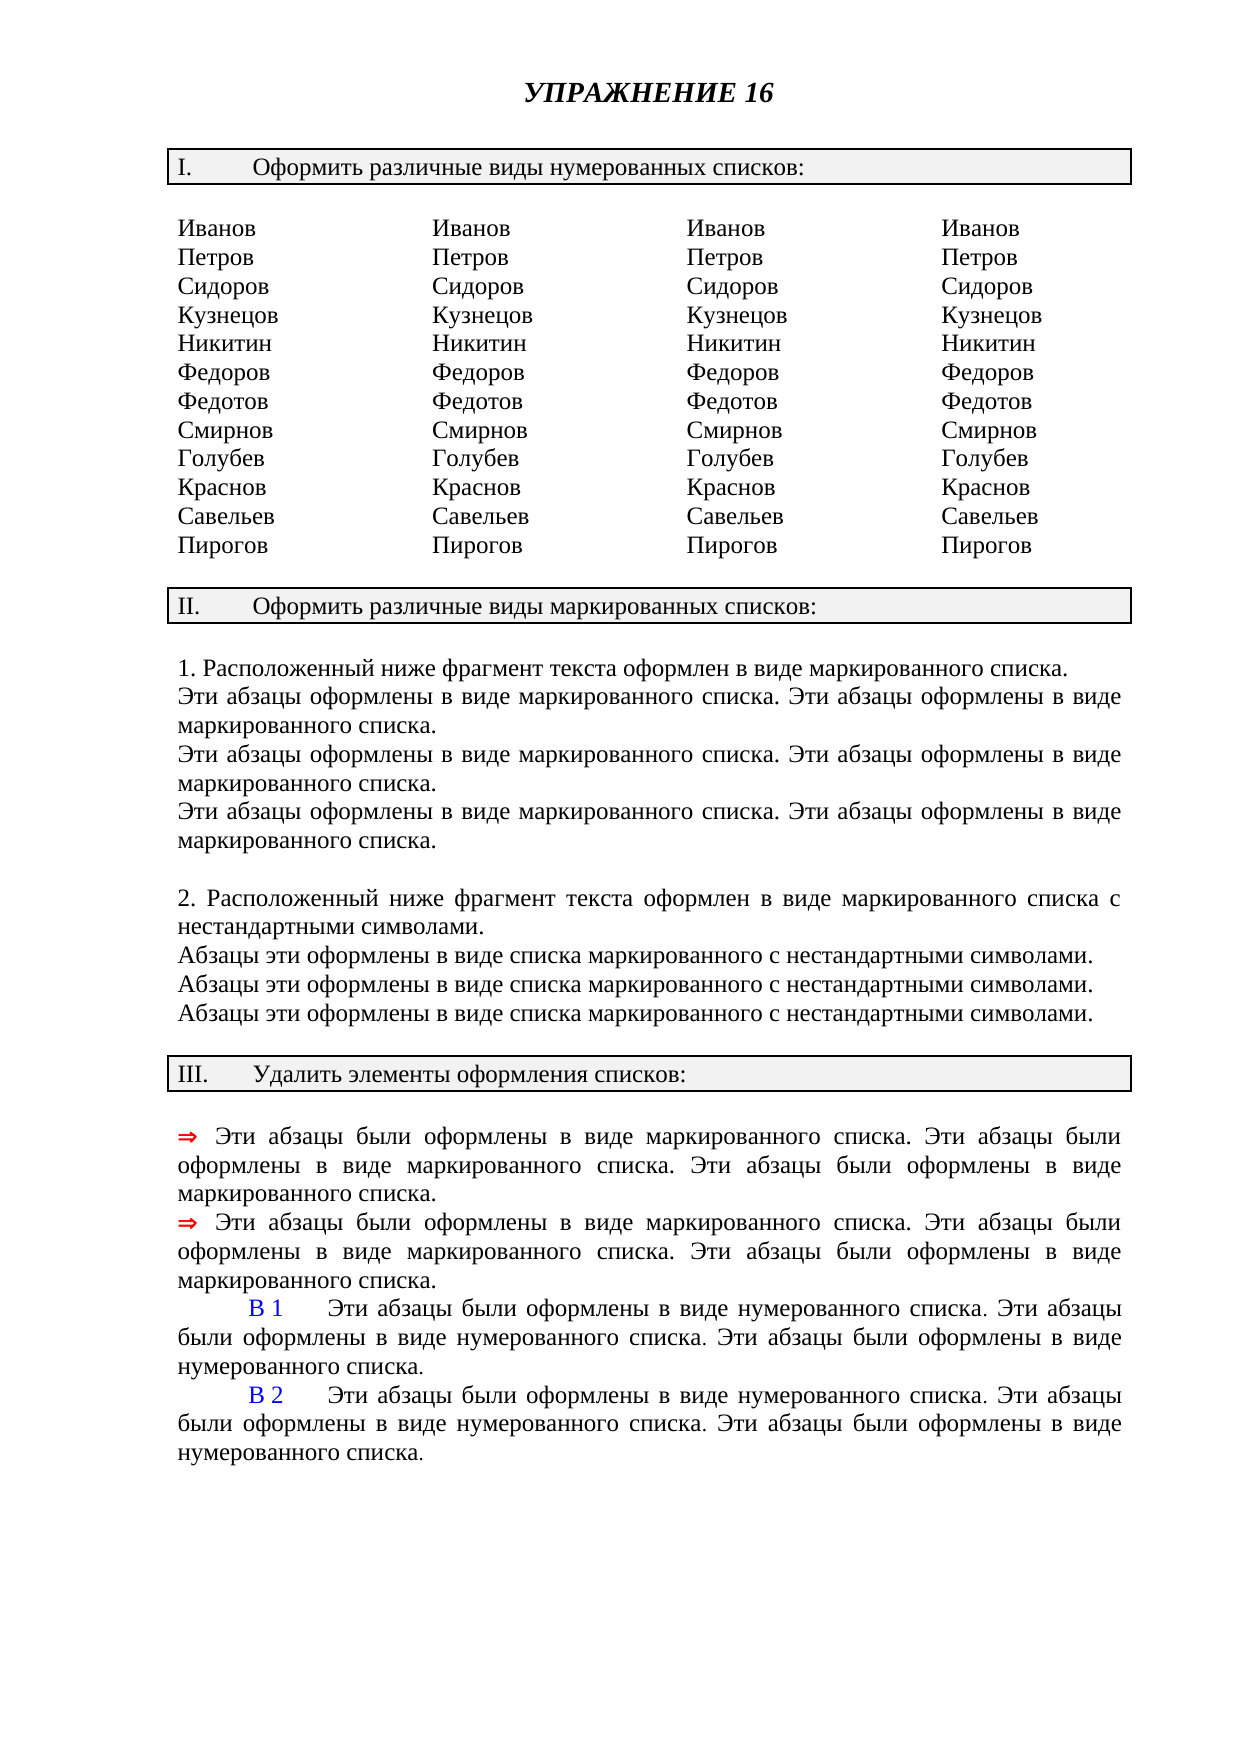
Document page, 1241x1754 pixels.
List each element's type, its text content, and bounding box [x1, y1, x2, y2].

list Удалить элементы оформления списков: [169, 1057, 1130, 1090]
text Пирогов [941, 530, 1122, 558]
text Савельев [177, 501, 358, 530]
text Голубев [686, 443, 867, 472]
text Смирнов [686, 415, 867, 443]
text Федотов [941, 386, 1122, 415]
text Никитин [941, 328, 1122, 357]
text Пирогов [432, 530, 613, 558]
list Оформить различные виды маркированных списков: [169, 589, 1130, 622]
text Петров [686, 242, 867, 271]
text Сидоров [432, 271, 613, 300]
text Краснов [177, 472, 358, 501]
text Эти абзацы оформлены в виде маркированного списка. Эти абзацы оформлены в виде маркированного списка. [177, 739, 1122, 796]
list Эти абзацы были оформлены в виде маркированного списка. Эти абзацы были оформлены в виде маркированного списка. Эти абзацы были оформлены в виде маркированного списка. [177, 1121, 1122, 1207]
text Голубев [941, 443, 1122, 472]
text Смирнов [941, 415, 1122, 443]
text Кузнецов [941, 300, 1122, 328]
text Краснов [432, 472, 613, 501]
text Федотов [432, 386, 613, 415]
text Сидоров [941, 271, 1122, 300]
text Савельев [941, 501, 1122, 530]
text Иванов [941, 213, 1122, 242]
text Федотов [686, 386, 867, 415]
text Сидоров [686, 271, 867, 300]
text Петров [177, 242, 358, 271]
text Краснов [941, 472, 1122, 501]
text Голубев [177, 443, 358, 472]
text Смирнов [177, 415, 358, 443]
text Смирнов [432, 415, 613, 443]
text Никитин [177, 328, 358, 357]
text Никитин [432, 328, 613, 357]
text Голубев [432, 443, 613, 472]
text Абзацы эти оформлены в виде списка маркированного с нестандартными символами. [177, 969, 1122, 998]
list Оформить различные виды нумерованных списков: [169, 150, 1130, 183]
text Савельев [686, 501, 867, 530]
text Савельев [432, 501, 613, 530]
text 1. Расположенный ниже фрагмент текста оформлен в виде маркированного списка. [177, 653, 1122, 681]
text Федоров [432, 357, 613, 386]
text Федоров [686, 357, 867, 386]
text Пирогов [177, 530, 358, 558]
text Иванов [432, 213, 613, 242]
text Абзацы эти оформлены в виде списка маркированного с нестандартными символами. [177, 940, 1122, 969]
text Федоров [177, 357, 358, 386]
text Кузнецов [686, 300, 867, 328]
text Кузнецов [432, 300, 613, 328]
text Пирогов [686, 530, 867, 558]
text Федоров [941, 357, 1122, 386]
text Эти абзацы оформлены в виде маркированного списка. Эти абзацы оформлены в виде маркированного списка. [177, 796, 1122, 854]
text Эти абзацы оформлены в виде маркированного списка. Эти абзацы оформлены в виде маркированного списка. [177, 681, 1122, 739]
text Никитин [686, 328, 867, 357]
text Краснов [686, 472, 867, 501]
list Эти абзацы были оформлены в виде нумерованного списка. Эти абзацы были оформлены в виде нумерованного списка. Эти абзацы были оформлены в виде нумерованного списка. [177, 1293, 1122, 1380]
text 2. Расположенный ниже фрагмент текста оформлен в виде маркированного списка с нестандартными символами. [177, 883, 1122, 940]
text Кузнецов [177, 300, 358, 328]
text Абзацы эти оформлены в виде списка маркированного с нестандартными символами. [177, 998, 1122, 1026]
text Иванов [177, 213, 358, 242]
text Иванов [686, 213, 867, 242]
list Эти абзацы были оформлены в виде маркированного списка. Эти абзацы были оформлены в виде маркированного списка. Эти абзацы были оформлены в виде маркированного списка. [177, 1207, 1122, 1293]
text Сидоров [177, 271, 358, 300]
text Федотов [177, 386, 358, 415]
text Петров [941, 242, 1122, 271]
list Эти абзацы были оформлены в виде нумерованного списка. Эти абзацы были оформлены в виде нумерованного списка. Эти абзацы были оформлены в виде нумерованного списка. [177, 1380, 1122, 1466]
text Петров [432, 242, 613, 271]
